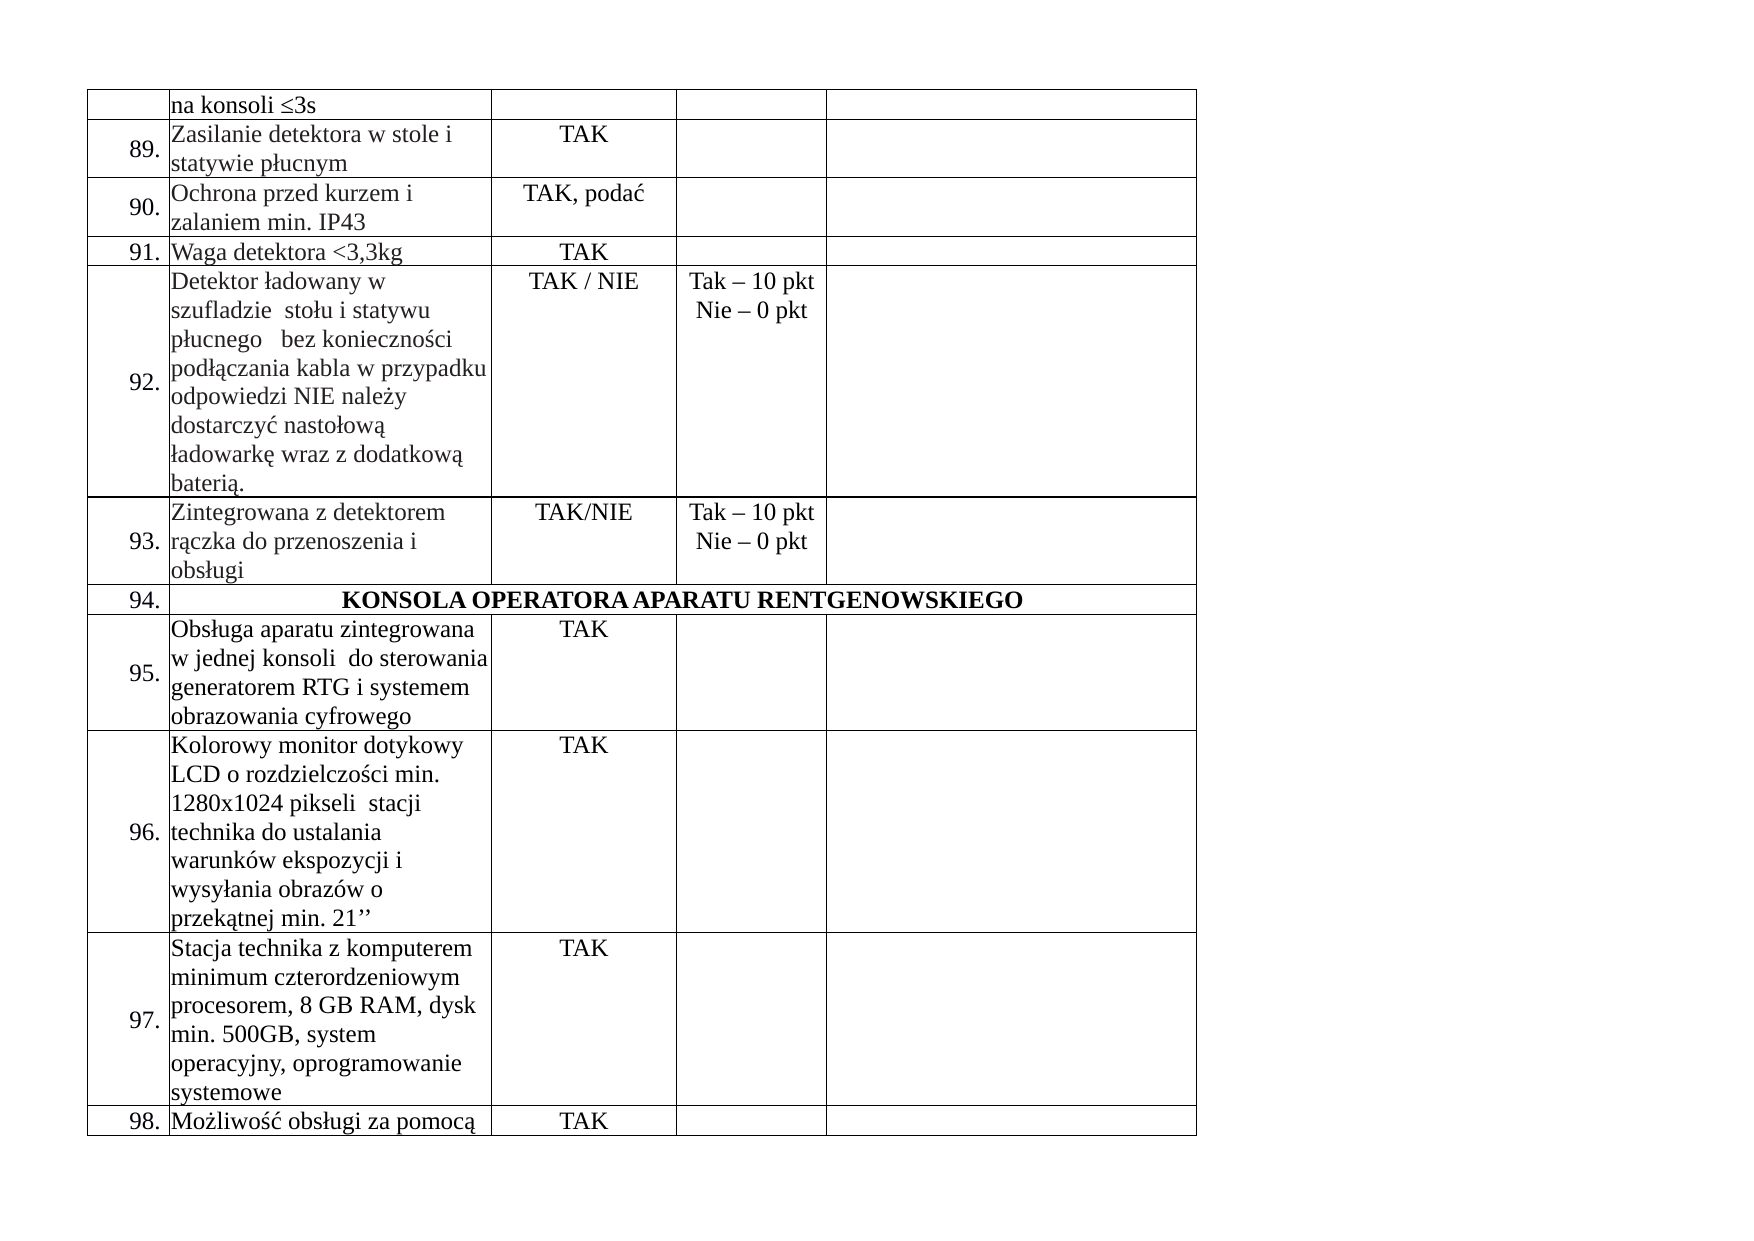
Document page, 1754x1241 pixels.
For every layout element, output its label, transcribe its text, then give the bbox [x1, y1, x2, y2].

table_cell [827, 615, 1196, 729]
table_cell Tak – 10 pkt Nie – 0 pkt [677, 266, 826, 496]
table_cell TAK, podać [492, 178, 676, 236]
table_cell [827, 1106, 1196, 1135]
table_cell [827, 237, 1196, 265]
table_cell Stacja technika z komputerem minimum czterordzeniowym procesorem, 8 GB RAM, dysk min. 500GB, system operacyjny, oprogramowanie systemowe [170, 933, 491, 1105]
table_cell [88, 1106, 169, 1135]
table_cell [88, 120, 169, 177]
table_cell [677, 237, 826, 265]
table_cell Waga detektora <3,3kg [170, 237, 491, 265]
table_cell Obsługa aparatu zintegrowana w jednej konsoli do sterowania generatorem RTG i systemem obrazowania cyfrowego [170, 615, 491, 729]
table_cell TAK [492, 615, 676, 729]
table_cell [88, 933, 169, 1105]
table_cell TAK [492, 933, 676, 1105]
table_cell TAK/NIE [492, 498, 676, 584]
table_cell Detektor ładowany w szufladzie stołu i statywu płucnego bez konieczności podłączania kabla w przypadku odpowiedzi NIE należy dostarczyć nastołową ładowarkę wraz z dodatkową baterią. [170, 266, 491, 496]
table_cell TAK [492, 1106, 676, 1135]
table_cell TAK [492, 731, 676, 932]
table_cell [827, 498, 1196, 584]
table_cell Zintegrowana z detektorem rączka do przenoszenia i obsługi [170, 498, 491, 584]
table_cell [88, 90, 169, 118]
table_cell [827, 266, 1196, 496]
table_cell [827, 120, 1196, 177]
table_cell TAK [492, 120, 676, 177]
table_cell [677, 615, 826, 729]
table_cell [677, 120, 826, 177]
table_cell [827, 178, 1196, 236]
table_cell [827, 933, 1196, 1105]
table_cell [677, 1106, 826, 1135]
table_cell [827, 90, 1196, 118]
table_cell [88, 585, 169, 613]
table_cell KONSOLA OPERATORA APARATU RENTGENOWSKIEGO [170, 585, 1196, 613]
table_cell Tak – 10 pkt Nie – 0 pkt [677, 498, 826, 584]
table_cell [677, 90, 826, 118]
table_cell Ochrona przed kurzem i zalaniem min. IP43 [170, 178, 491, 236]
table_cell [88, 615, 169, 729]
table_cell [677, 178, 826, 236]
table_cell [677, 933, 826, 1105]
table_cell TAK [492, 237, 676, 265]
table_cell [492, 90, 676, 118]
table_cell na konsoli ≤3s [170, 90, 491, 118]
table_cell Zasilanie detektora w stole i statywie płucnym [170, 120, 491, 177]
table_cell [88, 237, 169, 265]
table_cell [88, 266, 169, 496]
table_cell [827, 731, 1196, 932]
table_cell Możliwość obsługi za pomocą [170, 1106, 491, 1135]
table_cell Kolorowy monitor dotykowy LCD o rozdzielczości min. 1280x1024 pikseli stacji technika do ustalania warunków ekspozycji i wysyłania obrazów o przekątnej min. 21’’ [170, 731, 491, 932]
table_cell [88, 731, 169, 932]
table_cell [677, 731, 826, 932]
table_cell TAK / NIE [492, 266, 676, 496]
table_cell [88, 178, 169, 236]
table_cell [88, 498, 169, 584]
